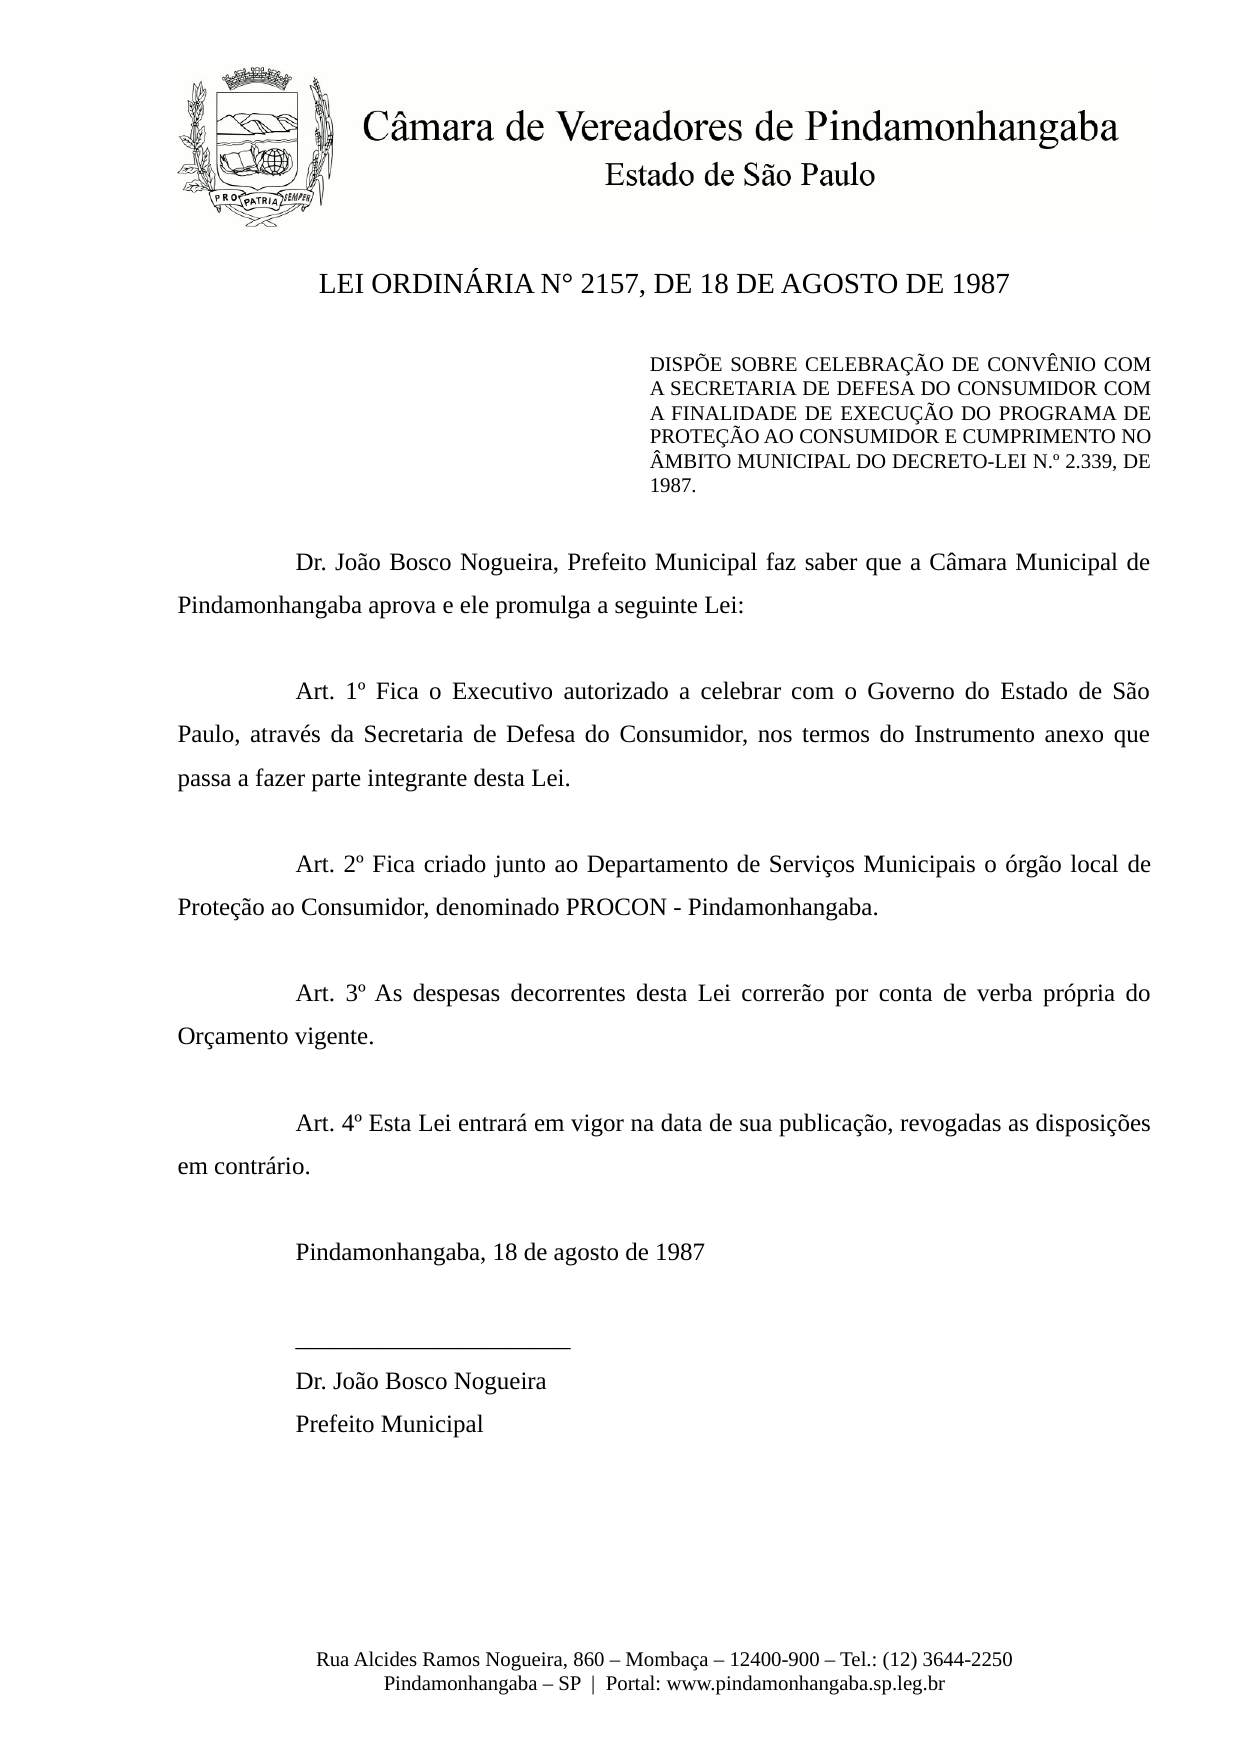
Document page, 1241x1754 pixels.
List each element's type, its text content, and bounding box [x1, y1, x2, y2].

text Art. 2º Fica criado junto ao Departamento de Serviços Municipais o órgão local de Proteção ao Consumidor, denominado PROCON - Pindamonhangaba. [177, 849, 1152, 921]
text Pindamonhangaba, 18 de agosto de 1987 [177, 1237, 1152, 1266]
text LEI ORDINÁRIA N° 2157, de 18 de agosto de 1987 [177, 266, 1152, 299]
text Dr. João Bosco Nogueira, Prefeito Municipal faz saber que a Câmara Municipal de Pindamonhangaba aprova e ele promulga a seguinte Lei: [177, 547, 1152, 619]
text Art. 4º Esta Lei entrará em vigor na data de sua publicação, revogadas as disposições em contrário. [177, 1108, 1152, 1179]
text ______________________ [177, 1323, 1152, 1352]
picture [177, 59, 1152, 236]
text Art. 1º Fica o Executivo autorizado a celebrar com o Governo do Estado de São Paulo, através da Secretaria de Defesa do Consumidor, nos termos do Instrumento anexo que passa a fazer parte integrante desta Lei. [177, 676, 1152, 791]
text Art. 3º As despesas decorrentes desta Lei correrão por conta de verba própria do Orçamento vigente. [177, 978, 1152, 1050]
text DISPÕE SOBRE CELEBRAÇÃO DE CONVÊNIO COM A SECRETARIA DE DEFESA DO CONSUMIDOR COM A FINALIDADE DE EXECUÇÃO DO PROGRAMA DE PROTEÇÃO AO CONSUMIDOR E CUMPRIMENTO NO ÂMBITO MUNICIPAL DO DECRETO-LEI N.º 2.339, DE 1987. [649, 352, 1152, 521]
text Prefeito Municipal [177, 1409, 1152, 1438]
text Dr. João Bosco Nogueira [177, 1366, 1152, 1395]
